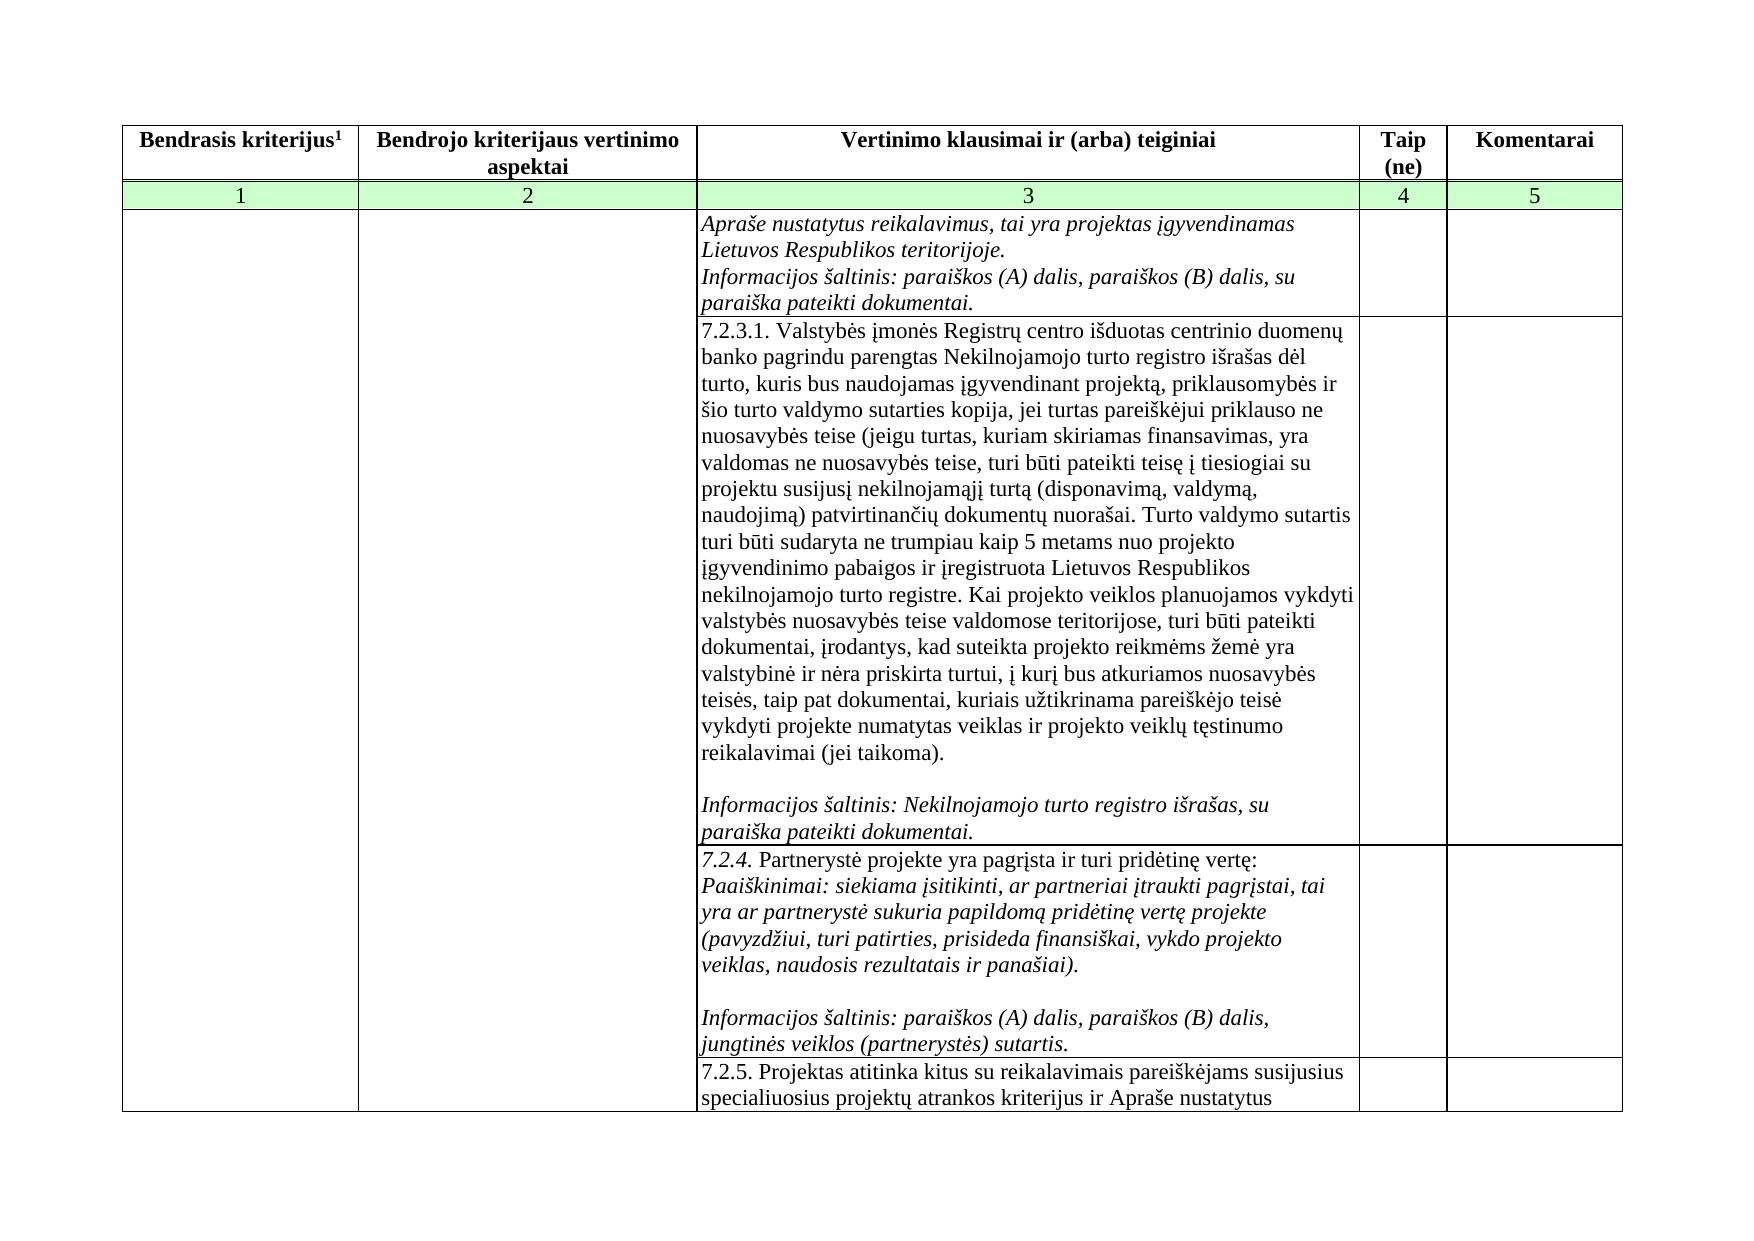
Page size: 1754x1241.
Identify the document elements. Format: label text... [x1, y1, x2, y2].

table_cell [1448, 210, 1622, 316]
table_header Bendrasis kriterijus1 [123, 126, 358, 179]
table_cell [359, 210, 696, 1111]
table_cell 7.2.4. Partnerystė projekte yra pagrįsta ir turi pridėtinę vertę: Paaiškinimai: siekiama įsitikinti, ar partneriai įtraukti pagrįstai, tai yra ar partnerystė sukuria papildomą pridėtinę vertę projekte (pavyzdžiui, turi patirties, prisideda finansiškai, vykdo projekto veiklas, naudosis rezultatais ir panašiai). Informacijos šaltinis: paraiškos (A) dalis, paraiškos (B) dalis, jungtinės veiklos (partnerystės) sutartis. [698, 846, 1359, 1057]
table_header Komentarai [1448, 126, 1622, 179]
table_header Vertinimo klausimai ir (arba) teiginiai [698, 126, 1359, 179]
table_cell [1448, 317, 1622, 844]
table_cell [1360, 846, 1446, 1057]
table_cell 7.2.3.1. Valstybės įmonės Registrų centro išduotas centrinio duomenų banko pagrindu parengtas Nekilnojamojo turto registro išrašas dėl turto, kuris bus naudojamas įgyvendinant projektą, priklausomybės ir šio turto valdymo sutarties kopija, jei turtas pareiškėjui priklauso ne nuosavybės teise (jeigu turtas, kuriam skiriamas finansavimas, yra valdomas ne nuosavybės teise, turi būti pateikti teisę į tiesiogiai su projektu susijusį nekilnojamąjį turtą (disponavimą, valdymą, naudojimą) patvirtinančių dokumentų nuorašai. Turto valdymo sutartis turi būti sudaryta ne trumpiau kaip 5 metams nuo projekto įgyvendinimo pabaigos ir įregistruota Lietuvos Respublikos nekilnojamojo turto registre. Kai projekto veiklos planuojamos vykdyti valstybės nuosavybės teise valdomose teritorijose, turi būti pateikti dokumentai, įrodantys, kad suteikta projekto reikmėms žemė yra valstybinė ir nėra priskirta turtui, į kurį bus atkuriamos nuosavybės teisės, taip pat dokumentai, kuriais užtikrinama pareiškėjo teisė vykdyti projekte numatytas veiklas ir projekto veiklų tęstinumo reikalavimai (jei taikoma). Informacijos šaltinis: Nekilnojamojo turto registro išrašas, su paraiška pateikti dokumentai. [698, 317, 1359, 844]
table_cell 4 [1360, 182, 1446, 208]
table_cell 3 [698, 182, 1359, 208]
table_cell [1360, 317, 1446, 844]
table_cell [1448, 846, 1622, 1057]
table_cell 5 [1448, 182, 1622, 208]
table_header Bendrojo kriterijaus vertinimo aspektai [359, 126, 696, 179]
table_cell [123, 210, 358, 1111]
table_cell Apraše nustatytus reikalavimus, tai yra projektas įgyvendinamas Lietuvos Respublikos teritorijoje. Informacijos šaltinis: paraiškos (A) dalis, paraiškos (B) dalis, su paraiška pateikti dokumentai. [698, 210, 1359, 316]
table_cell [1360, 1058, 1446, 1111]
table_cell 7.2.5. Projektas atitinka kitus su reikalavimais pareiškėjams susijusius specialiuosius projektų atrankos kriterijus ir Apraše nustatytus [698, 1058, 1359, 1111]
table_header Taip (ne) [1360, 126, 1446, 179]
table_cell [1448, 1058, 1622, 1111]
table_cell 2 [359, 182, 696, 208]
table_cell [1360, 210, 1446, 316]
table_cell 1 [123, 182, 358, 208]
